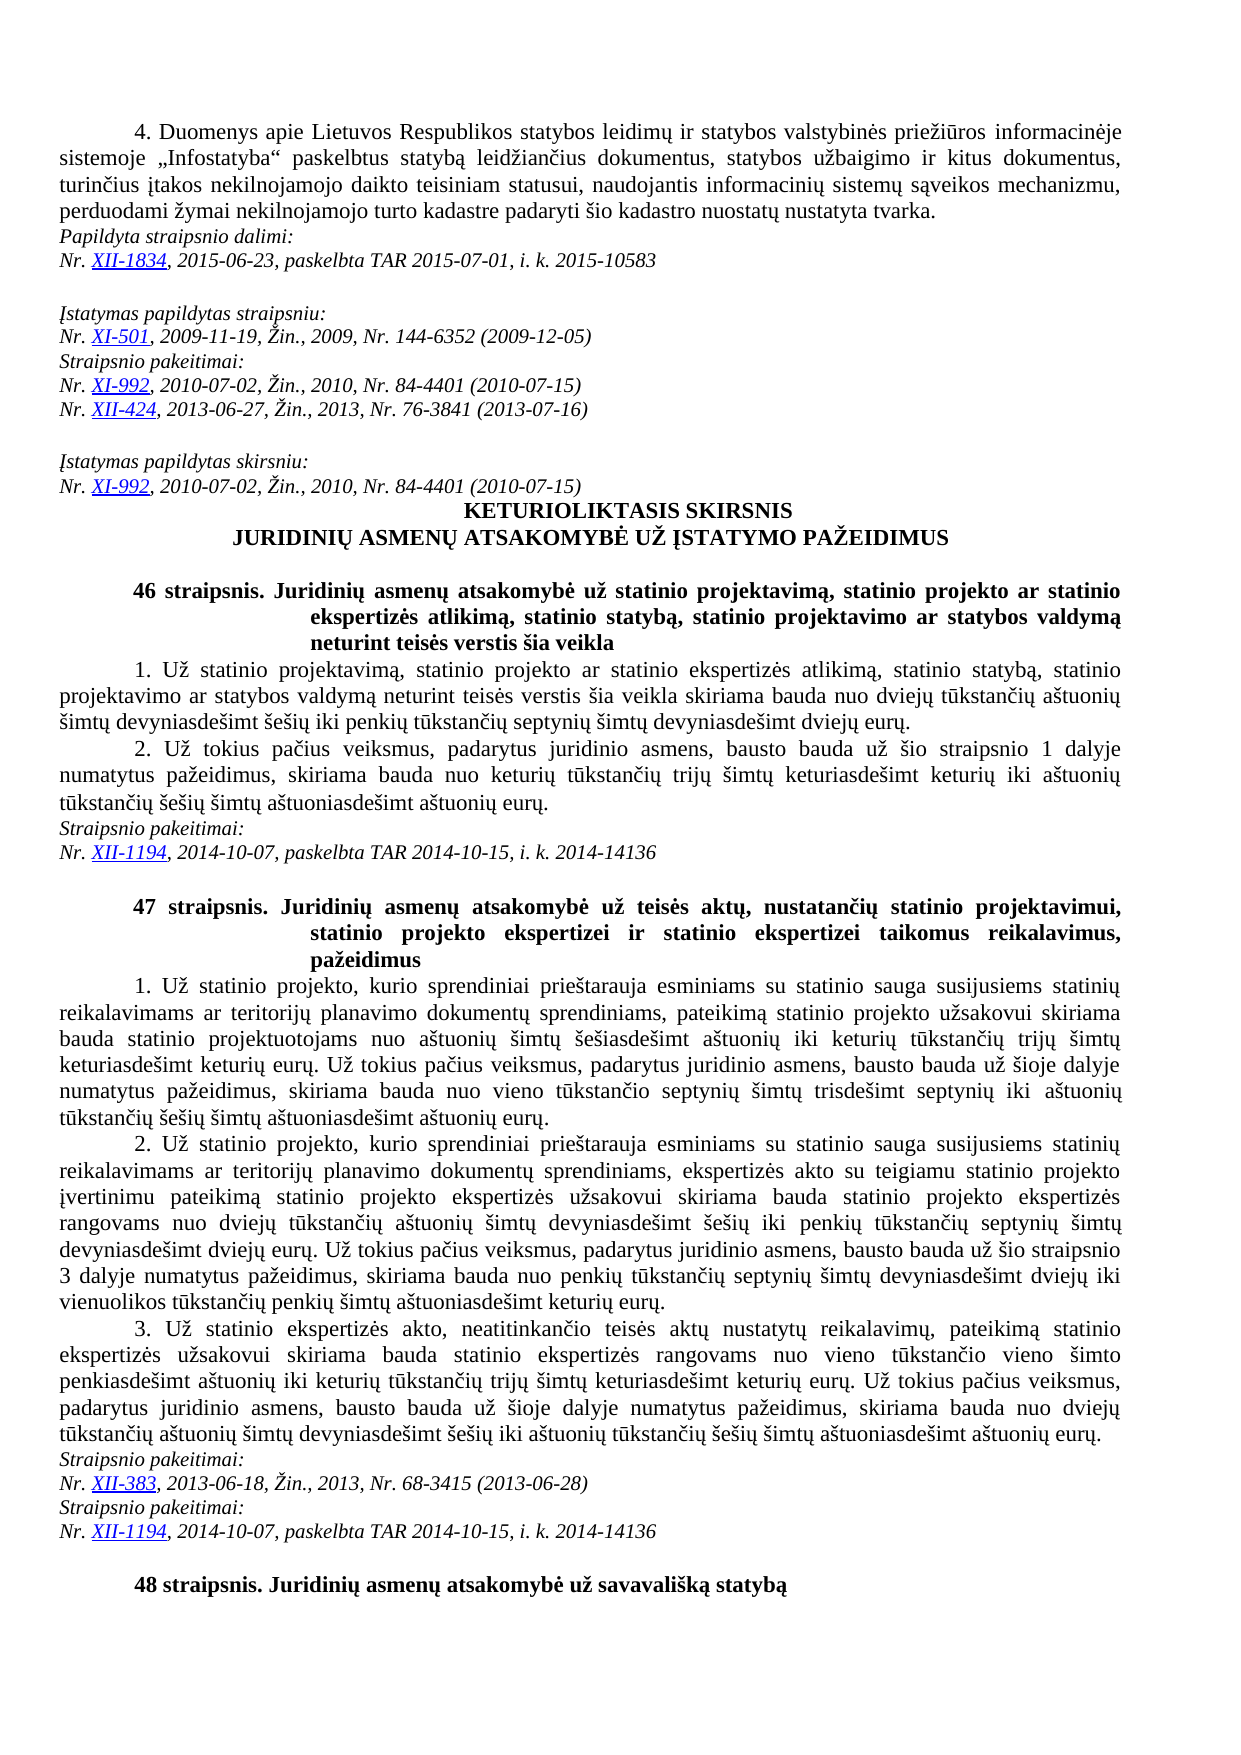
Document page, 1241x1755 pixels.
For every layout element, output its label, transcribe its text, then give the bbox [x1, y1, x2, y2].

text 4. Duomenys apie Lietuvos Respublikos statybos leidimų ir statybos valstybinės priežiūros informacinėje sistemoje „Infostatyba“ paskelbtus statybą leidžiančius dokumentus, statybos užbaigimo ir kitus dokumentus, turinčius įtakos nekilnojamojo daikto teisiniam statusui, naudojantis informacinių sistemų sąveikos mechanizmu, perduodami žymai nekilnojamojo turto kadastre padaryti šio kadastro nuostatų nustatyta tvarka. [59, 118, 1122, 223]
text Straipsnio pakeitimai: [59, 1447, 1122, 1471]
text Straipsnio pakeitimai: [59, 348, 1122, 373]
text 1. Už statinio projektavimą, statinio projekto ar statinio ekspertizės atlikimą, statinio statybą, statinio projektavimo ar statybos valdymą neturint teisės verstis šia veikla skiriama bauda nuo dviejų tūkstančių aštuonių šimtų devyniasdešimt šešių iki penkių tūkstančių septynių šimtų devyniasdešimt dviejų eurų. [59, 656, 1122, 735]
text 2. Už statinio projekto, kurio sprendiniai prieštarauja esminiams su statinio sauga susijusiems statinių reikalavimams ar teritorijų planavimo dokumentų sprendiniams, ekspertizės akto su teigiamu statinio projekto įvertinimu pateikimą statinio projekto ekspertizės užsakovui skiriama bauda statinio projekto ekspertizės rangovams nuo dviejų tūkstančių aštuonių šimtų devyniasdešimt šešių iki penkių tūkstančių septynių šimtų devyniasdešimt dviejų eurų. Už tokius pačius veiksmus, padarytus juridinio asmens, bausto bauda už šio straipsnio 3 dalyje numatytus pažeidimus, skiriama bauda nuo penkių tūkstančių septynių šimtų devyniasdešimt dviejų iki vienuolikos tūkstančių penkių šimtų aštuoniasdešimt keturių eurų. [59, 1130, 1122, 1315]
text 2. Už tokius pačius veiksmus, padarytus juridinio asmens, bausto bauda už šio straipsnio 1 dalyje numatytus pažeidimus, skiriama bauda nuo keturių tūkstančių trijų šimtų keturiasdešimt keturių iki aštuonių tūkstančių šešių šimtų aštuoniasdešimt aštuonių eurų. [59, 735, 1122, 816]
text Nr. XI-501, 2009-11-19, Žin., 2009, Nr. 144-6352 (2009-12-05) [59, 324, 1122, 348]
text Nr. XII-1194, 2014-10-07, paskelbta TAR 2014-10-15, i. k. 2014-14136 [59, 840, 1122, 864]
text 48 straipsnis. Juridinių asmenų atsakomybė už savavališką statybą [59, 1572, 1122, 1598]
text Straipsnio pakeitimai: [59, 816, 1122, 840]
text 46 straipsnis. Juridinių asmenų atsakomybė už statinio projektavimą, statinio projekto ar statinio ekspertizės atlikimą, statinio statybą, statinio projektavimo ar statybos valdymą neturint teisės verstis šia veikla [133, 577, 1122, 656]
text Nr. XI-992, 2010-07-02, Žin., 2010, Nr. 84-4401 (2010-07-15) [59, 373, 1122, 397]
text Nr. XII-424, 2013-06-27, Žin., 2013, Nr. 76-3841 (2013-07-16) [59, 397, 1122, 421]
text 1. Už statinio projekto, kurio sprendiniai prieštarauja esminiams su statinio sauga susijusiems statinių reikalavimams ar teritorijų planavimo dokumentų sprendiniams, pateikimą statinio projekto užsakovui skiriama bauda statinio projektuotojams nuo aštuonių šimtų šešiasdešimt aštuonių iki keturių tūkstančių trijų šimtų keturiasdešimt keturių eurų. Už tokius pačius veiksmus, padarytus juridinio asmens, bausto bauda už šioje dalyje numatytus pažeidimus, skiriama bauda nuo vieno tūkstančio septynių šimtų trisdešimt septynių iki aštuonių tūkstančių šešių šimtų aštuoniasdešimt aštuonių eurų. [59, 972, 1122, 1130]
text Nr. XII-1834, 2015-06-23, paskelbta TAR 2015-07-01, i. k. 2015-10583 [59, 248, 1122, 272]
text KETURIOLIKTASIS SKIRSNIS [59, 498, 1122, 524]
text Nr. XI-992, 2010-07-02, Žin., 2010, Nr. 84-4401 (2010-07-15) [59, 473, 1122, 498]
text Įstatymas papildytas skirsniu: [59, 449, 1122, 473]
text 47 straipsnis. Juridinių asmenų atsakomybė už teisės aktų, nustatančių statinio projektavimui, statinio projekto ekspertizei ir statinio ekspertizei taikomus reikalavimus, pažeidimus [133, 893, 1122, 972]
text Straipsnio pakeitimai: [59, 1495, 1122, 1519]
text 3. Už statinio ekspertizės akto, neatitinkančio teisės aktų nustatytų reikalavimų, pateikimą statinio ekspertizės užsakovui skiriama bauda statinio ekspertizės rangovams nuo vieno tūkstančio vieno šimto penkiasdešimt aštuonių iki keturių tūkstančių trijų šimtų keturiasdešimt keturių eurų. Už tokius pačius veiksmus, padarytus juridinio asmens, bausto bauda už šioje dalyje numatytus pažeidimus, skiriama bauda nuo dviejų tūkstančių aštuonių šimtų devyniasdešimt šešių iki aštuonių tūkstančių šešių šimtų aštuoniasdešimt aštuonių eurų. [59, 1315, 1122, 1447]
text Nr. XII-1194, 2014-10-07, paskelbta TAR 2014-10-15, i. k. 2014-14136 [59, 1519, 1122, 1543]
text Papildyta straipsnio dalimi: [59, 223, 1122, 248]
text Nr. XII-383, 2013-06-18, Žin., 2013, Nr. 68-3415 (2013-06-28) [59, 1471, 1122, 1495]
text JURIDINIŲ ASMENŲ ATSAKOMYBĖ UŽ ĮSTATYMO PAŽEIDIMUS [59, 524, 1122, 550]
text Įstatymas papildytas straipsniu: [59, 300, 1122, 324]
